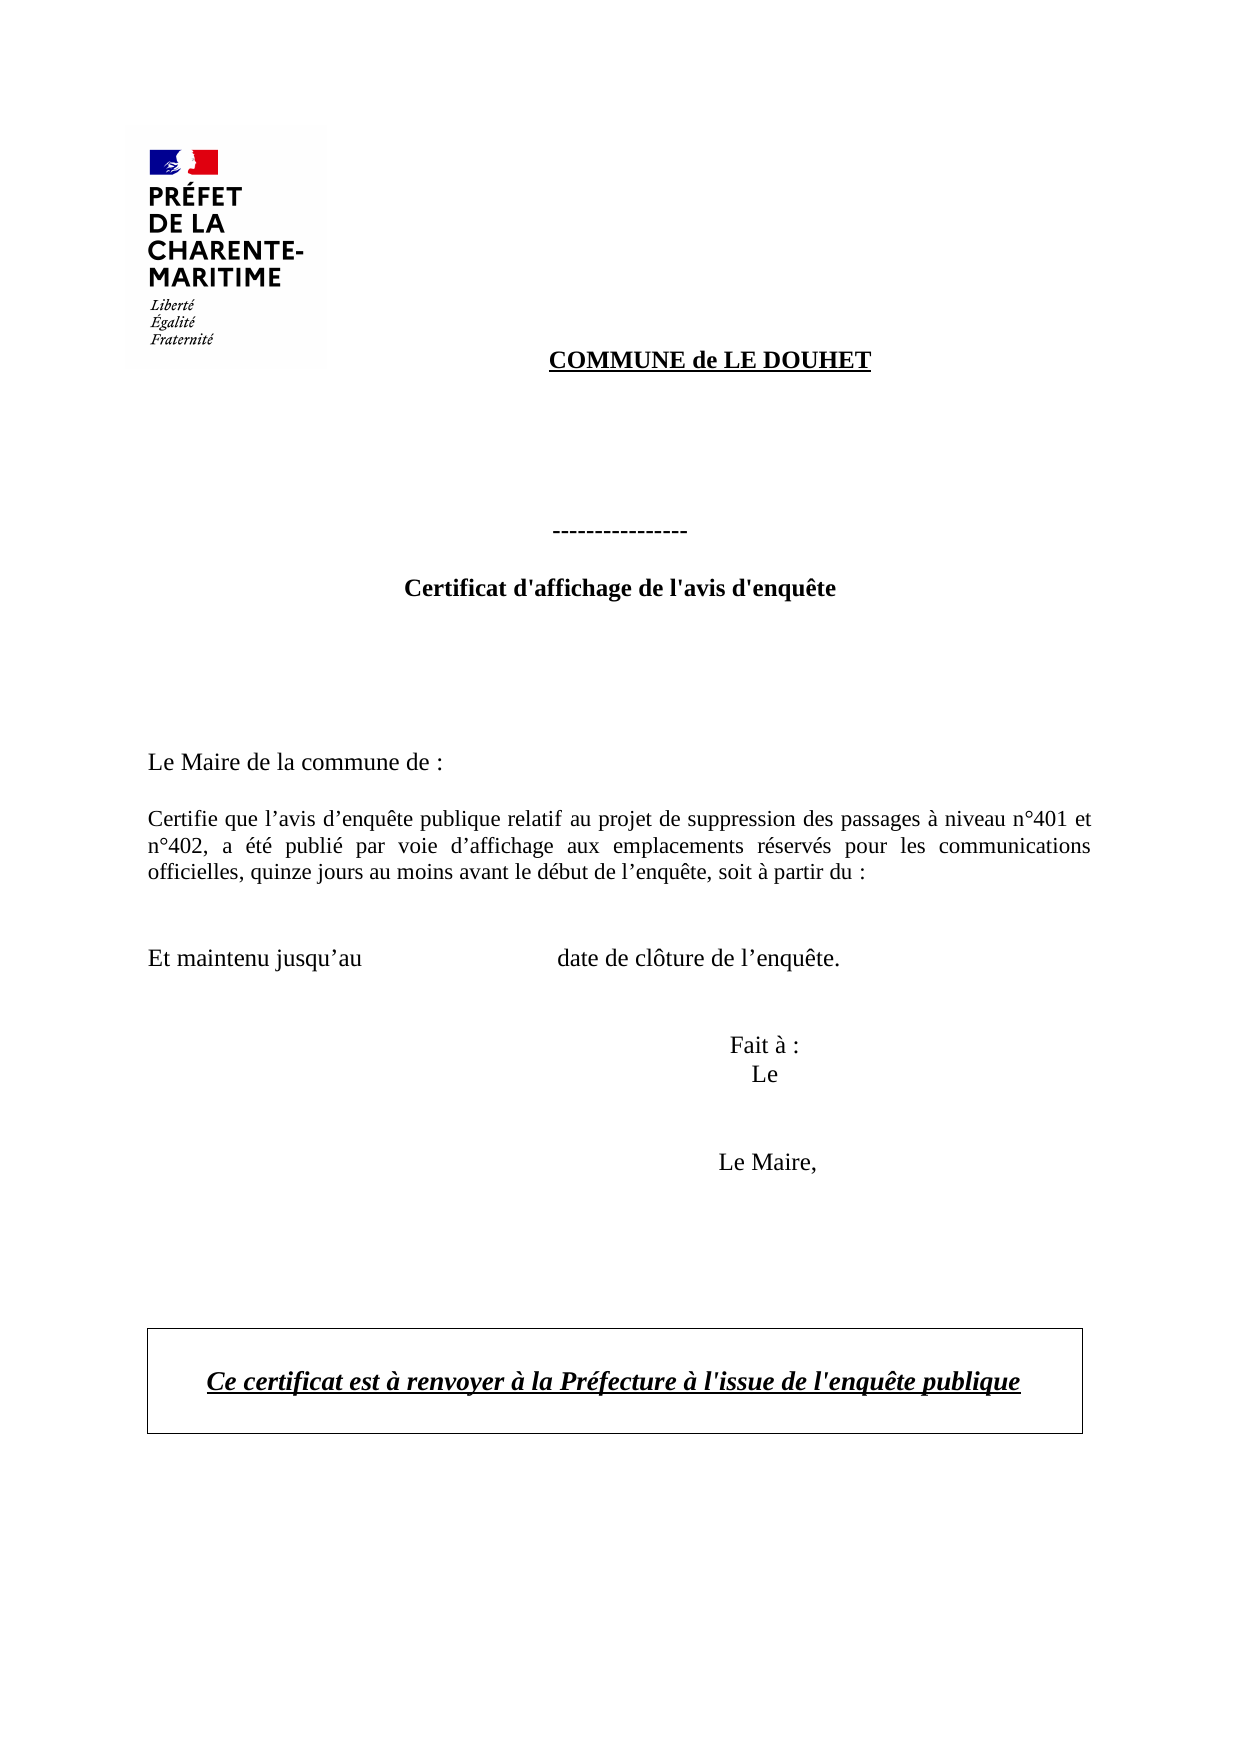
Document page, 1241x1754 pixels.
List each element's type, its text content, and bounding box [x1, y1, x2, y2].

text Le Maire, [148, 1146, 1093, 1175]
text Certificat d'affichage de l'avis d'enquête [148, 573, 1093, 602]
text Fait à : [148, 1030, 1093, 1059]
table_header Ce certificat est à renvoyer à la Préfecture à l'issue de l'enquête publique [148, 1329, 1082, 1433]
text Et maintenu jusqu’au date de clôture de l’enquête. [148, 943, 1093, 972]
text Certifie que l’avis d’enquête publique relatif au projet de suppression des passages à niveau n°401 et n°402, a été publié par voie d’affichage aux emplacements réservés pour les communications officielles, quinze jours au moins avant le début de l’enquête, soit à partir du : [148, 805, 1093, 885]
text Le [148, 1059, 1093, 1088]
text ---------------- [148, 514, 1093, 543]
text Le Maire de la commune de : [148, 747, 1093, 776]
text COMMUNE de LE DOUHET [148, 345, 1093, 374]
picture [125, 125, 328, 369]
